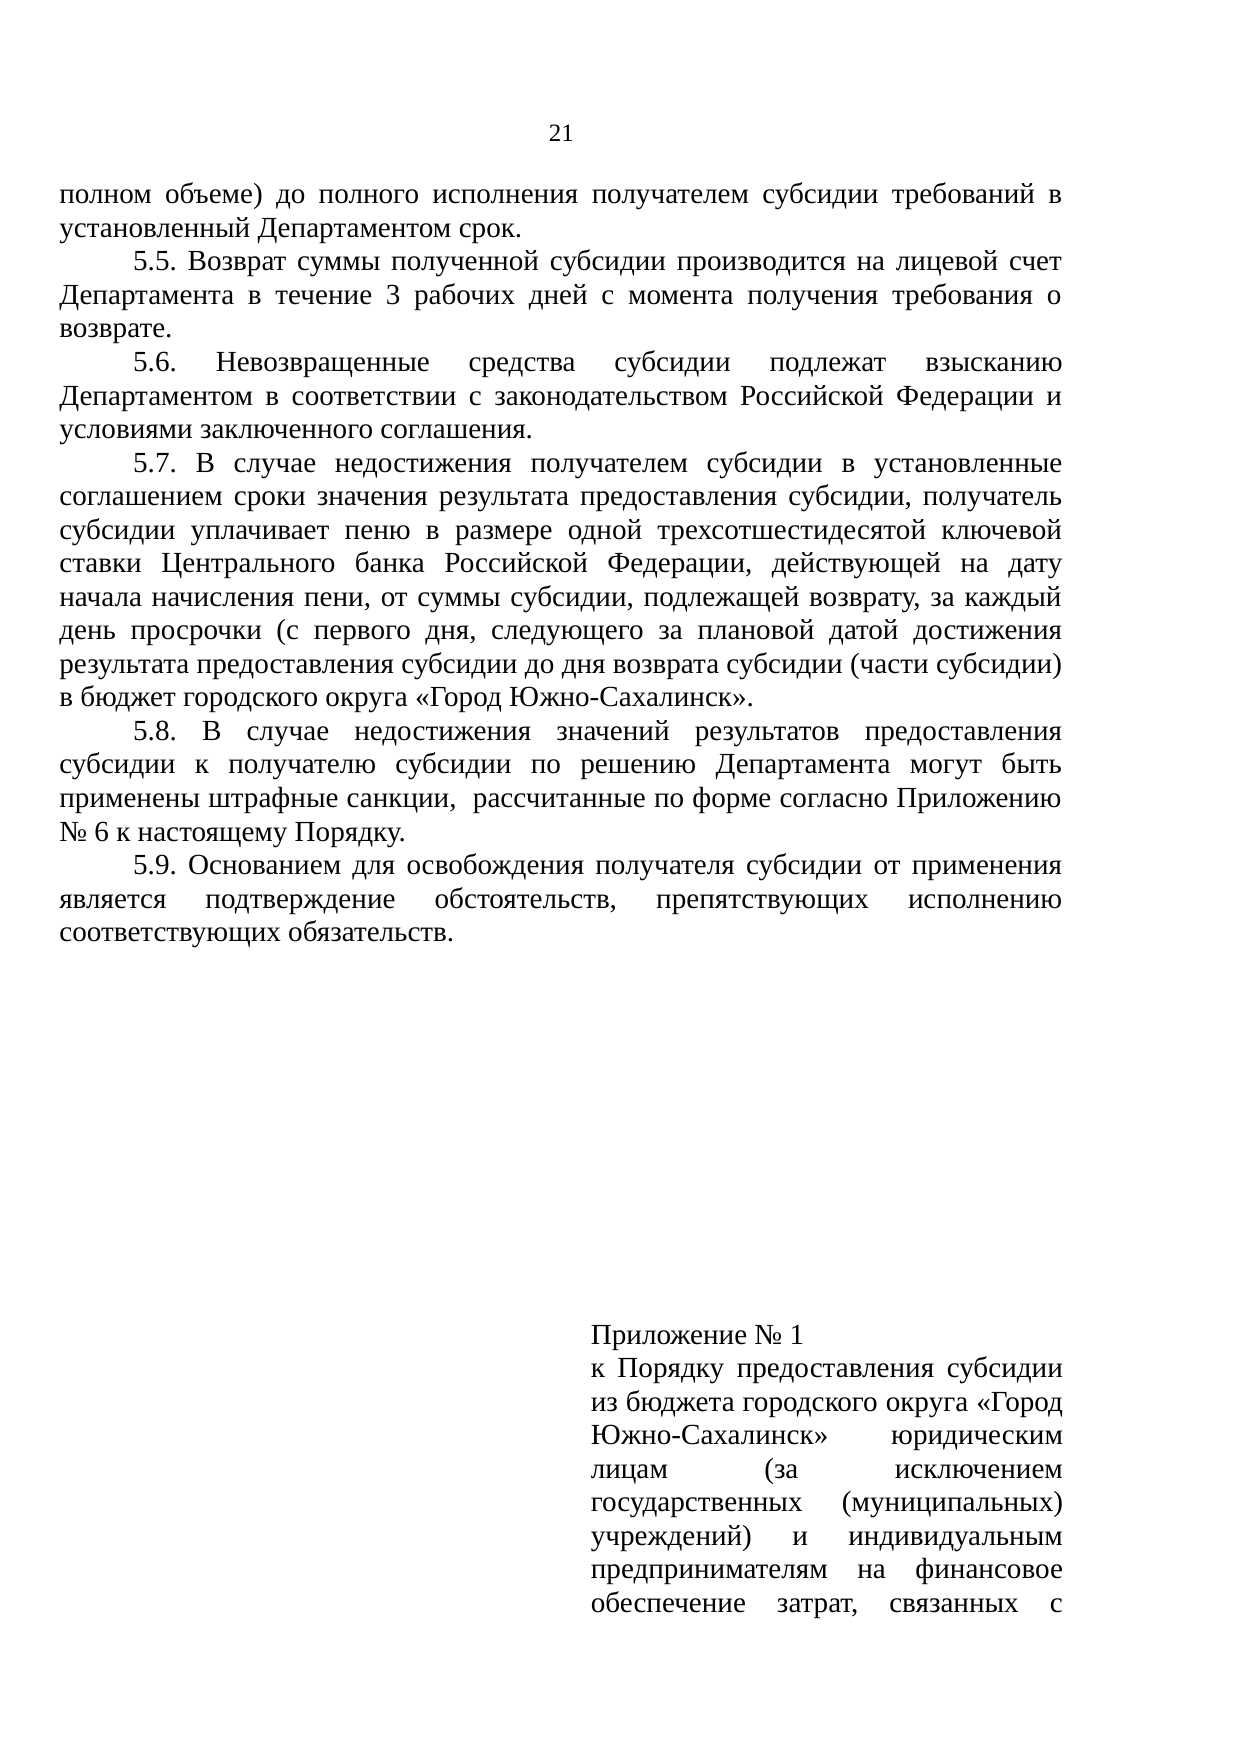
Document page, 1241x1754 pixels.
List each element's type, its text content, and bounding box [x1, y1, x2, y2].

text 5.9. Основанием для освобождения получателя субсидии от применения является подтверждение обстоятельств, препятствующих исполнению соответствующих обязательств. [59, 847, 1063, 948]
text 5.5. Возврат суммы полученной субсидии производится на лицевой счет Департамента в течение 3 рабочих дней с момента получения требования о возврате. [59, 243, 1063, 344]
text к Порядку предоставления субсидии из бюджета городского округа «Город Южно-Сахалинск» юридическим лицам (за исключением государственных (муниципальных) учреждений) и индивидуальным предпринимателям на финансовое обеспечение затрат, связанных с [591, 1350, 1063, 1619]
text Приложение № 1 [591, 1317, 1063, 1350]
text 5.7. В случае недостижения получателем субсидии в установленные соглашением сроки значения результата предоставления субсидии, получатель субсидии уплачивает пеню в размере одной трехсотшестидесятой ключевой ставки Центрального банка Российской Федерации, действующей на дату начала начисления пени, от суммы субсидии, подлежащей возврату, за каждый день просрочки (с первого дня, следующего за плановой датой достижения результата предоставления субсидии до дня возврата субсидии (части субсидии) в бюджет городского округа «Город Южно-Сахалинск». [59, 445, 1063, 713]
text 5.8. В случае недостижения значений результатов предоставления субсидии к получателю субсидии по решению Департамента могут быть применены штрафные санкции, рассчитанные по форме согласно Приложению № 6 к настоящему Порядку. [59, 713, 1063, 847]
text 5.6. Невозвращенные средства субсидии подлежат взысканию Департаментом в соответствии с законодательством Российской Федерации и условиями заключенного соглашения. [59, 344, 1063, 445]
text полном объеме) до полного исполнения получателем субсидии требований в установленный Департаментом срок. [59, 176, 1063, 243]
